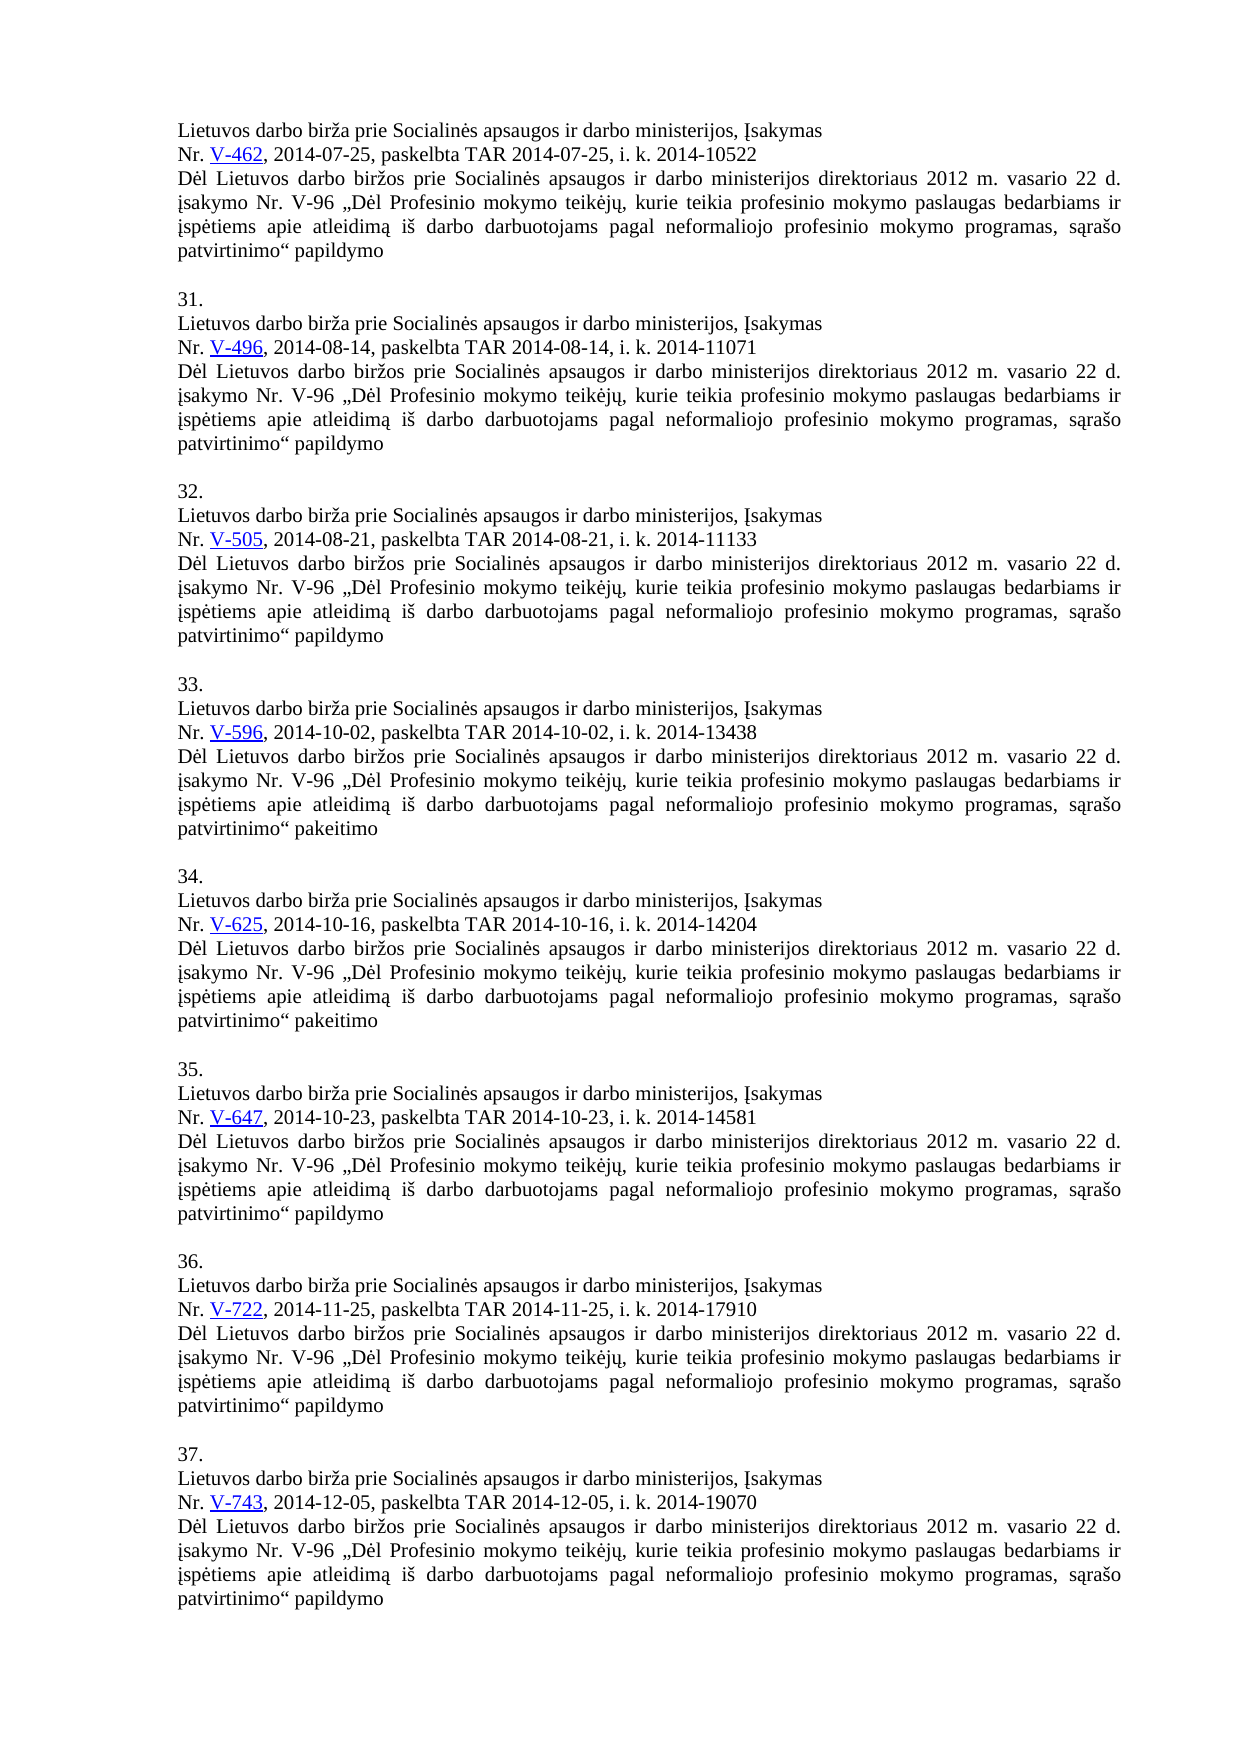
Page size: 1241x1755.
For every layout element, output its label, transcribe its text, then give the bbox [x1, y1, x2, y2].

text Dėl Lietuvos darbo biržos prie Socialinės apsaugos ir darbo ministerijos direktoriaus 2012 m. vasario 22 d. įsakymo Nr. V-96 „Dėl Profesinio mokymo teikėjų, kurie teikia profesinio mokymo paslaugas bedarbiams ir įspėtiems apie atleidimą iš darbo darbuotojams pagal neformaliojo profesinio mokymo programas, sąrašo patvirtinimo“ papildymo [177, 166, 1122, 262]
text Lietuvos darbo birža prie Socialinės apsaugos ir darbo ministerijos, Įsakymas [177, 311, 1122, 335]
text Lietuvos darbo birža prie Socialinės apsaugos ir darbo ministerijos, Įsakymas [177, 118, 1122, 142]
text 34. [177, 864, 1122, 888]
text Lietuvos darbo birža prie Socialinės apsaugos ir darbo ministerijos, Įsakymas [177, 1466, 1122, 1490]
text Dėl Lietuvos darbo biržos prie Socialinės apsaugos ir darbo ministerijos direktoriaus 2012 m. vasario 22 d. įsakymo Nr. V-96 „Dėl Profesinio mokymo teikėjų, kurie teikia profesinio mokymo paslaugas bedarbiams ir įspėtiems apie atleidimą iš darbo darbuotojams pagal neformaliojo profesinio mokymo programas, sąrašo patvirtinimo“ papildymo [177, 1514, 1122, 1610]
text Nr. V-743, 2014-12-05, paskelbta TAR 2014-12-05, i. k. 2014-19070 [177, 1490, 1122, 1514]
text 37. [177, 1442, 1122, 1466]
text 31. [177, 287, 1122, 311]
text Lietuvos darbo birža prie Socialinės apsaugos ir darbo ministerijos, Įsakymas [177, 1081, 1122, 1105]
text Dėl Lietuvos darbo biržos prie Socialinės apsaugos ir darbo ministerijos direktoriaus 2012 m. vasario 22 d. įsakymo Nr. V-96 „Dėl Profesinio mokymo teikėjų, kurie teikia profesinio mokymo paslaugas bedarbiams ir įspėtiems apie atleidimą iš darbo darbuotojams pagal neformaliojo profesinio mokymo programas, sąrašo patvirtinimo“ papildymo [177, 1321, 1122, 1417]
text Dėl Lietuvos darbo biržos prie Socialinės apsaugos ir darbo ministerijos direktoriaus 2012 m. vasario 22 d. įsakymo Nr. V-96 „Dėl Profesinio mokymo teikėjų, kurie teikia profesinio mokymo paslaugas bedarbiams ir įspėtiems apie atleidimą iš darbo darbuotojams pagal neformaliojo profesinio mokymo programas, sąrašo patvirtinimo“ papildymo [177, 551, 1122, 647]
text Nr. V-596, 2014-10-02, paskelbta TAR 2014-10-02, i. k. 2014-13438 [177, 720, 1122, 744]
text Nr. V-505, 2014-08-21, paskelbta TAR 2014-08-21, i. k. 2014-11133 [177, 527, 1122, 551]
text 33. [177, 672, 1122, 696]
text Nr. V-722, 2014-11-25, paskelbta TAR 2014-11-25, i. k. 2014-17910 [177, 1297, 1122, 1321]
text Dėl Lietuvos darbo biržos prie Socialinės apsaugos ir darbo ministerijos direktoriaus 2012 m. vasario 22 d. įsakymo Nr. V-96 „Dėl Profesinio mokymo teikėjų, kurie teikia profesinio mokymo paslaugas bedarbiams ir įspėtiems apie atleidimą iš darbo darbuotojams pagal neformaliojo profesinio mokymo programas, sąrašo patvirtinimo“ pakeitimo [177, 936, 1122, 1032]
text Dėl Lietuvos darbo biržos prie Socialinės apsaugos ir darbo ministerijos direktoriaus 2012 m. vasario 22 d. įsakymo Nr. V-96 „Dėl Profesinio mokymo teikėjų, kurie teikia profesinio mokymo paslaugas bedarbiams ir įspėtiems apie atleidimą iš darbo darbuotojams pagal neformaliojo profesinio mokymo programas, sąrašo patvirtinimo“ papildymo [177, 1129, 1122, 1225]
text 35. [177, 1057, 1122, 1081]
text Lietuvos darbo birža prie Socialinės apsaugos ir darbo ministerijos, Įsakymas [177, 503, 1122, 527]
text Lietuvos darbo birža prie Socialinės apsaugos ir darbo ministerijos, Įsakymas [177, 696, 1122, 720]
text 36. [177, 1249, 1122, 1273]
text Nr. V-462, 2014-07-25, paskelbta TAR 2014-07-25, i. k. 2014-10522 [177, 142, 1122, 166]
text Lietuvos darbo birža prie Socialinės apsaugos ir darbo ministerijos, Įsakymas [177, 888, 1122, 912]
text Dėl Lietuvos darbo biržos prie Socialinės apsaugos ir darbo ministerijos direktoriaus 2012 m. vasario 22 d. įsakymo Nr. V-96 „Dėl Profesinio mokymo teikėjų, kurie teikia profesinio mokymo paslaugas bedarbiams ir įspėtiems apie atleidimą iš darbo darbuotojams pagal neformaliojo profesinio mokymo programas, sąrašo patvirtinimo“ papildymo [177, 359, 1122, 455]
text Nr. V-496, 2014-08-14, paskelbta TAR 2014-08-14, i. k. 2014-11071 [177, 335, 1122, 359]
text 32. [177, 479, 1122, 503]
text Lietuvos darbo birža prie Socialinės apsaugos ir darbo ministerijos, Įsakymas [177, 1273, 1122, 1297]
text Dėl Lietuvos darbo biržos prie Socialinės apsaugos ir darbo ministerijos direktoriaus 2012 m. vasario 22 d. įsakymo Nr. V-96 „Dėl Profesinio mokymo teikėjų, kurie teikia profesinio mokymo paslaugas bedarbiams ir įspėtiems apie atleidimą iš darbo darbuotojams pagal neformaliojo profesinio mokymo programas, sąrašo patvirtinimo“ pakeitimo [177, 744, 1122, 840]
text Nr. V-625, 2014-10-16, paskelbta TAR 2014-10-16, i. k. 2014-14204 [177, 912, 1122, 936]
text Nr. V-647, 2014-10-23, paskelbta TAR 2014-10-23, i. k. 2014-14581 [177, 1105, 1122, 1129]
